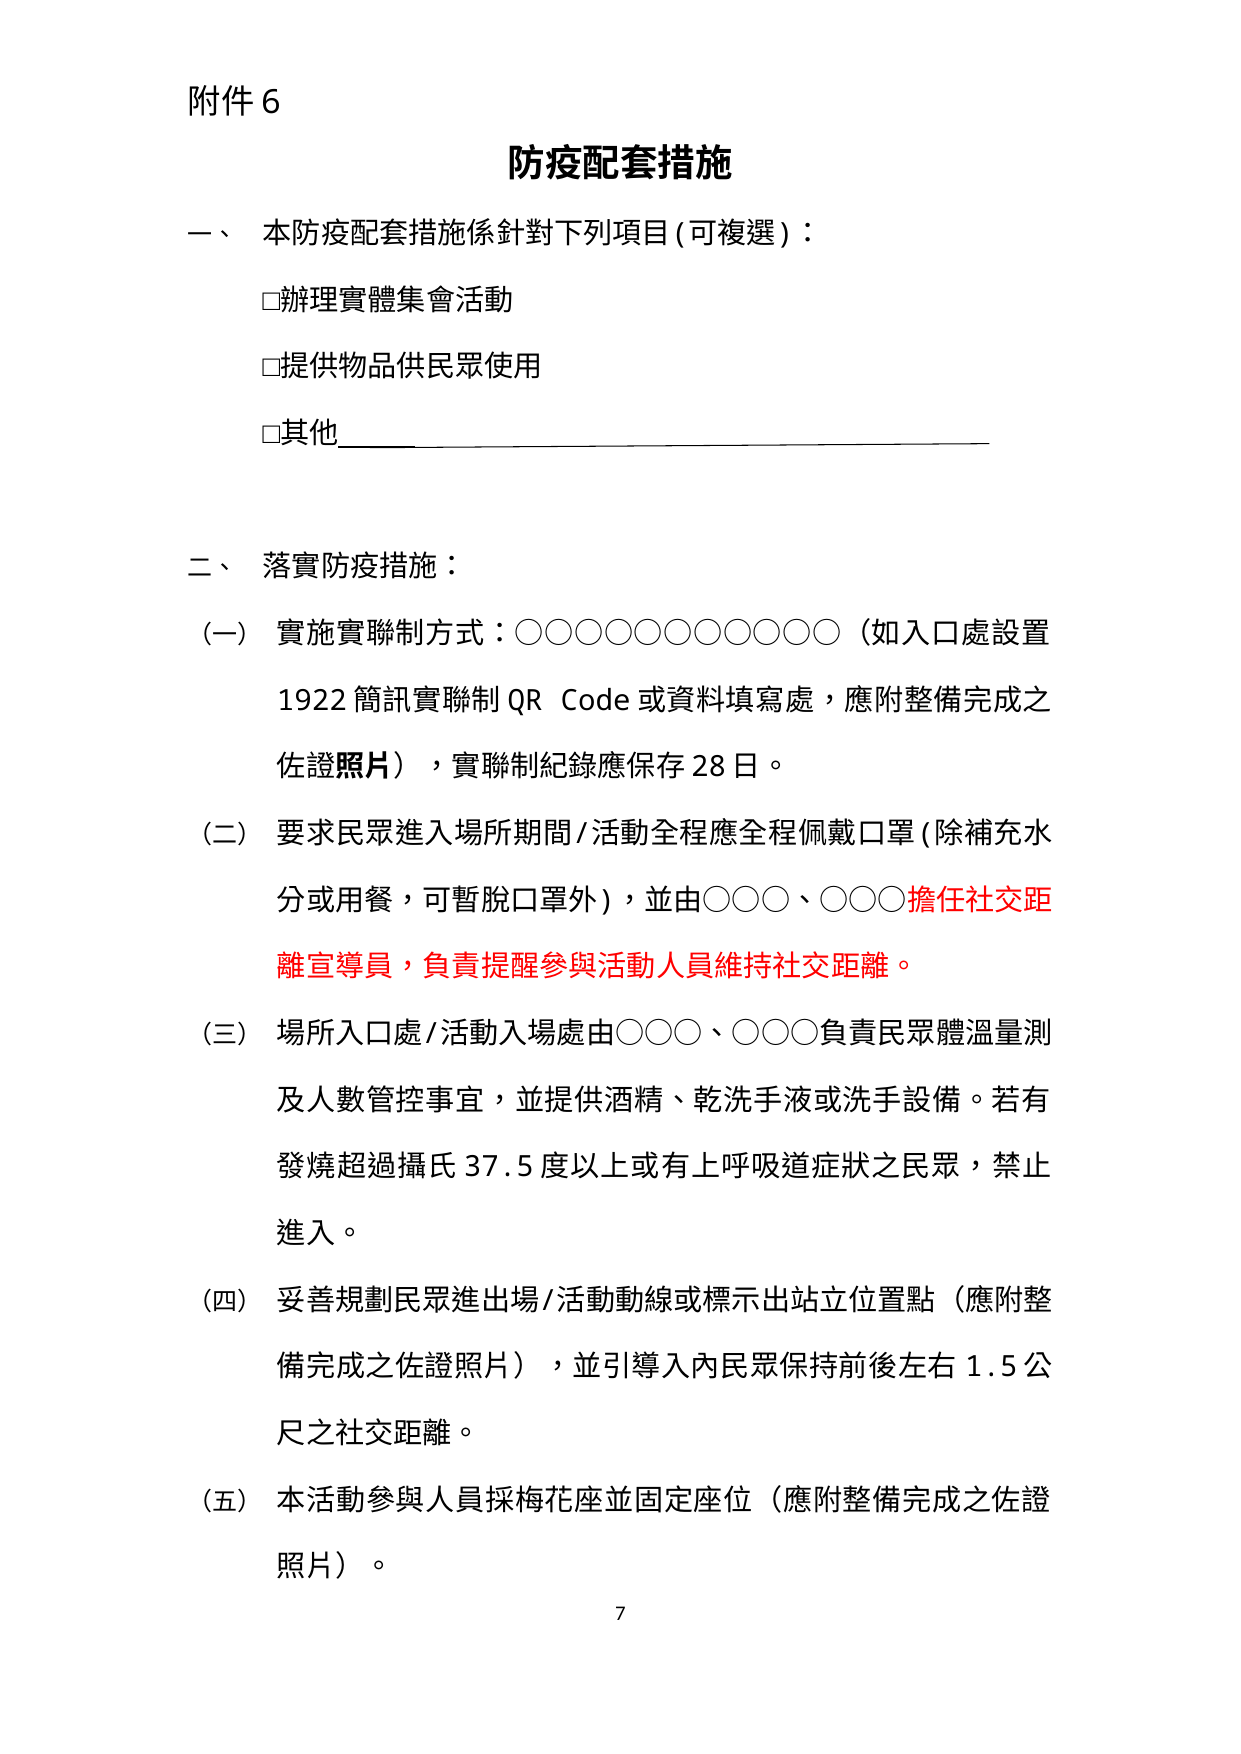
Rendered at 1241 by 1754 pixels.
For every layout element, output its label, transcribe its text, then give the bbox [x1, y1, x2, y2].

list 本活動參與人員採梅花座並固定座位（應附整備完成之佐證照片）。 [187, 1457, 1053, 1590]
list 本防疫配套措施係針對下列項目(可複選)： [187, 190, 1053, 257]
text 附件6 [187, 75, 1053, 123]
list 要求民眾進入場所期間/活動全程應全程佩戴口罩(除補充水分或用餐，可暫脫口罩外)，並由○○○、○○○擔任社交距離宣導員，負責提醒參與活動人員維持社交距離。 [187, 790, 1053, 990]
list 實施實聯制方式：○○○○○○○○○○○（如入口處設置1922簡訊實聯制QR Code或資料填寫處，應附整備完成之佐證照片），實聯制紀錄應保存28日。 [187, 590, 1053, 790]
text 防疫配套措施 [187, 123, 1053, 190]
text □辦理實體集會活動 [262, 257, 1053, 323]
list 妥善規劃民眾進出場/活動動線或標示出站立位置點（應附整備完成之佐證照片），並引導入內民眾保持前後左右1.5公尺之社交距離。 [187, 1257, 1053, 1457]
list 場所入口處/活動入場處由○○○、○○○負責民眾體溫量測及人數管控事宜，並提供酒精、乾洗手液或洗手設備。若有發燒超過攝氏37.5度以上或有上呼吸道症狀之民眾，禁止進入。 [187, 990, 1053, 1257]
list 落實防疫措施： [187, 523, 1053, 590]
text □提供物品供民眾使用 [262, 323, 1053, 390]
text □其他 [262, 390, 1053, 457]
